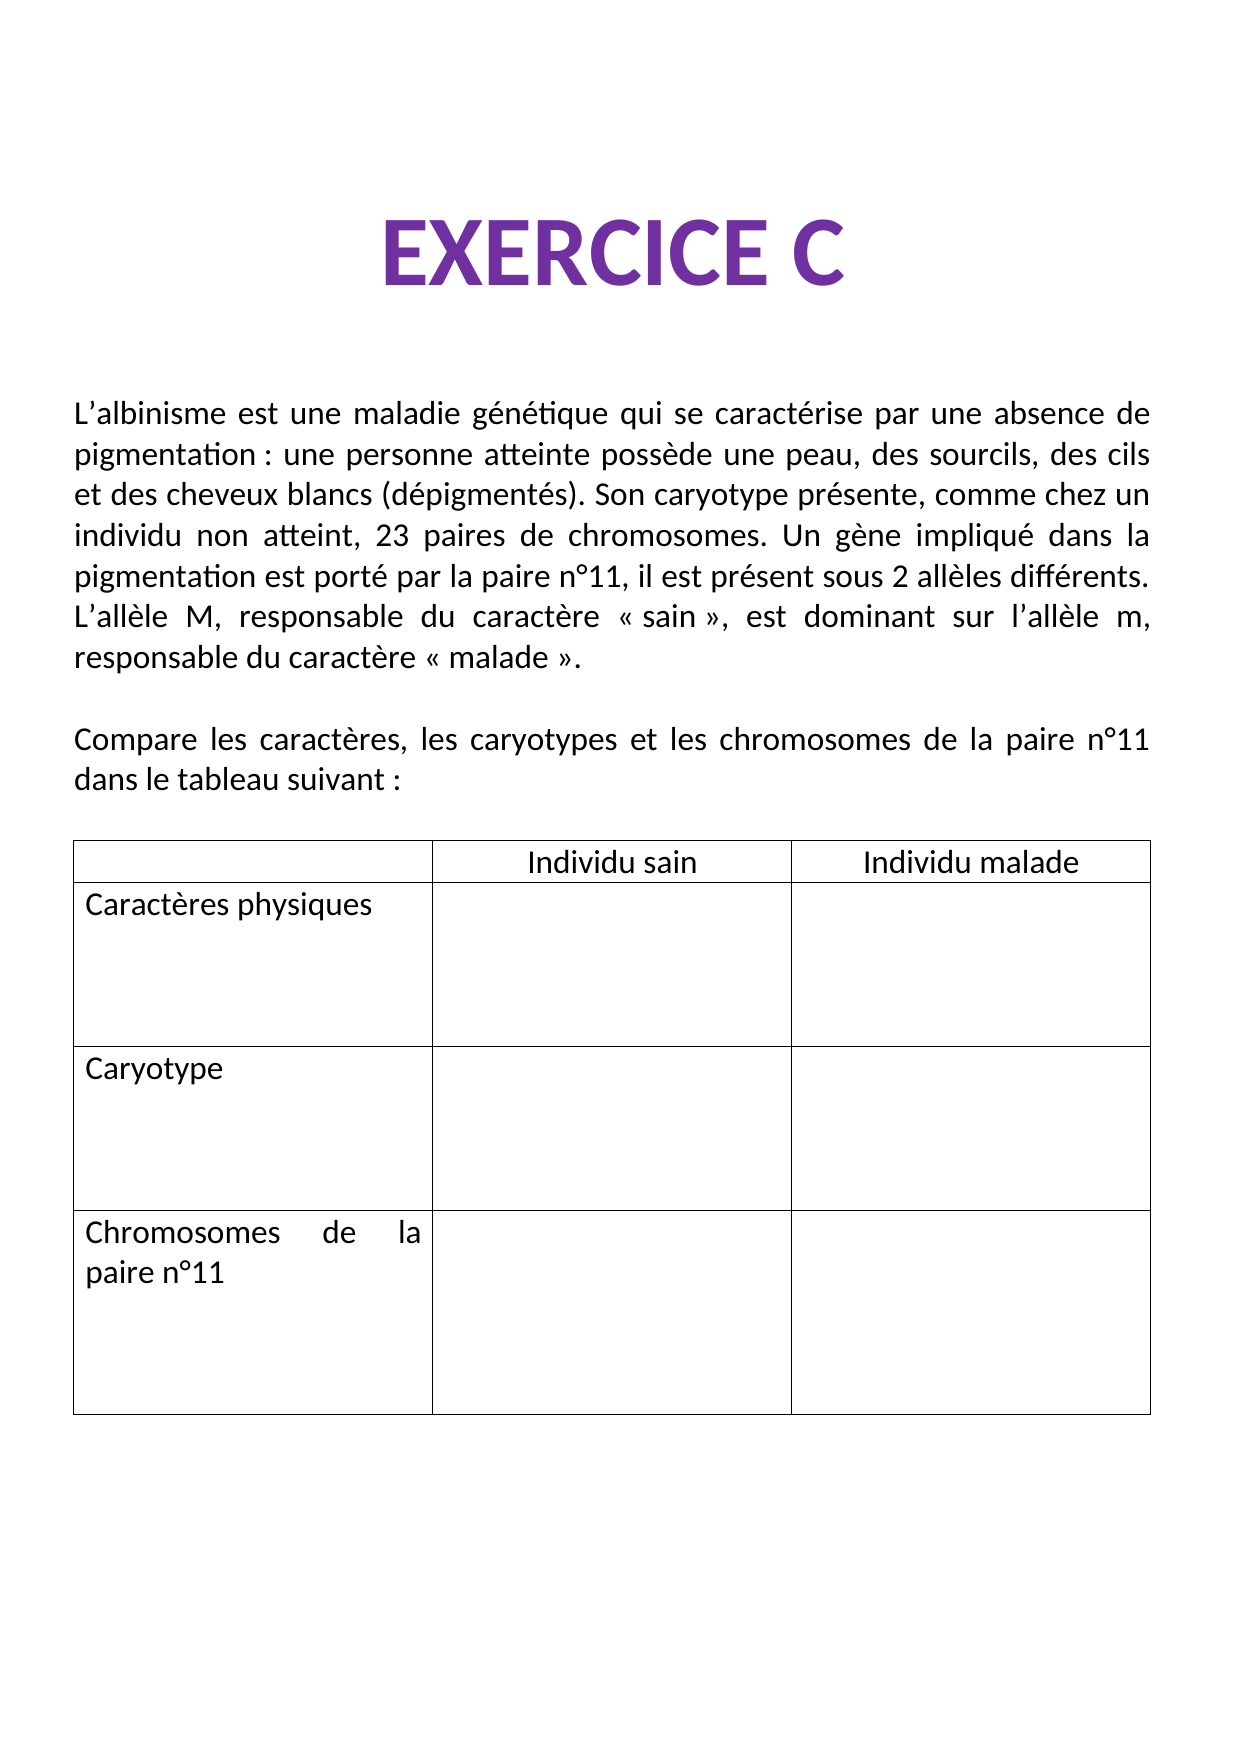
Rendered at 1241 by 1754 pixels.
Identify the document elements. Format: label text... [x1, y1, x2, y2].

table_header Individu sain [433, 841, 791, 882]
table_cell [433, 1047, 791, 1209]
text EXERCICE C [74, 188, 1152, 310]
table_cell [433, 1211, 791, 1414]
table_cell [792, 1211, 1150, 1414]
table_cell Caractères physiques [74, 883, 432, 1046]
table_cell [792, 883, 1150, 1046]
table_cell [433, 883, 791, 1046]
table_header [74, 841, 432, 882]
table_cell Chromosomes de la paire n°11 [74, 1211, 432, 1414]
table_cell Caryotype [74, 1047, 432, 1209]
table_cell [792, 1047, 1150, 1209]
text Compare les caractères, les caryotypes et les chromosomes de la paire n°11 dans le tableau suivant : [74, 718, 1152, 799]
text L’albinisme est une maladie génétique qui se caractérise par une absence de pigmentation : une personne atteinte possède une peau, des sourcils, des cils et des cheveux blancs (dépigmentés). Son caryotype présente, comme chez un individu non atteint, 23 paires de chromosomes. Un gène impliqué dans la pigmentation est porté par la paire n°11, il est présent sous 2 allèles différents. L’allèle M, responsable du caractère « sain », est dominant sur l’allèle m, responsable du caractère « malade ». [74, 392, 1152, 677]
table_header Individu malade [792, 841, 1150, 882]
